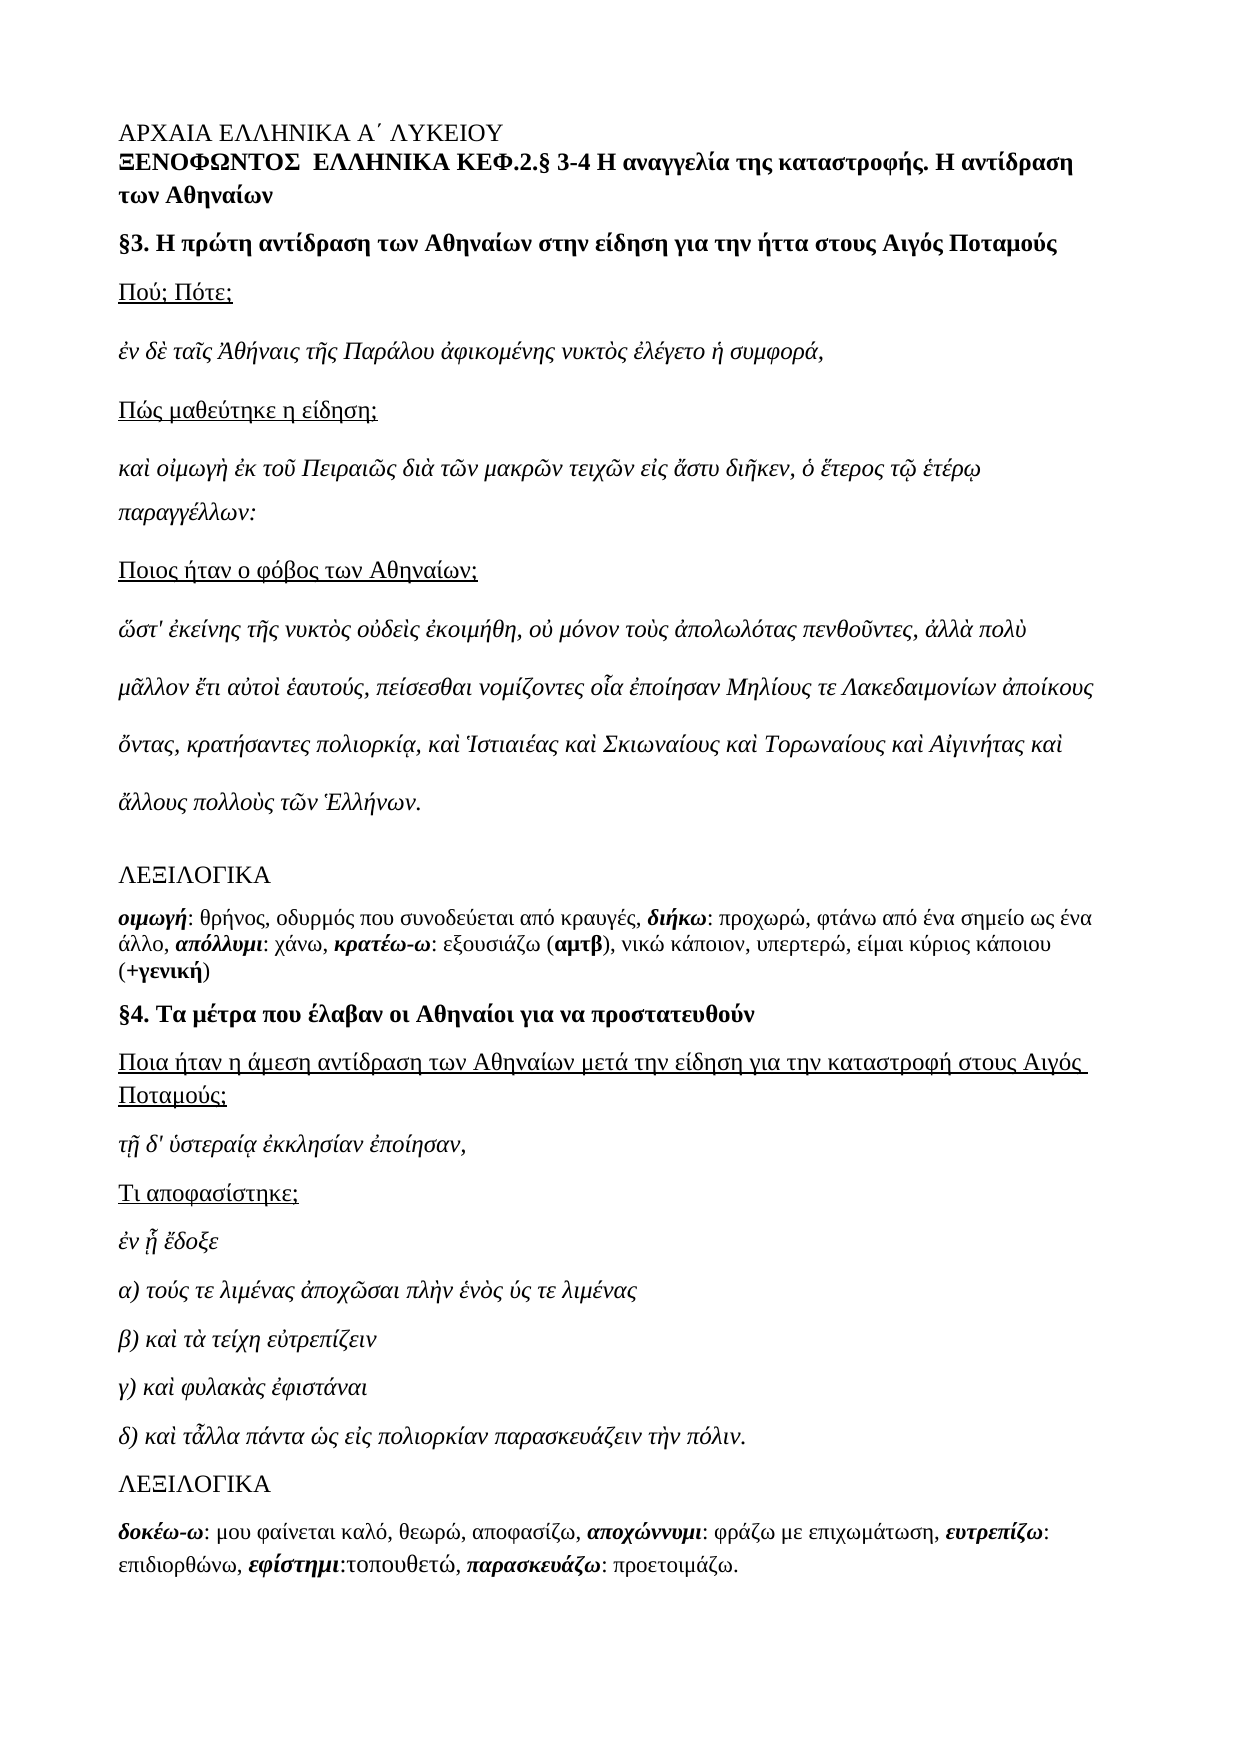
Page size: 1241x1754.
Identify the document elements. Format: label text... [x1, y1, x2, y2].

text Ποια ήταν η άμεση αντίδραση των Αθηναίων μετά την είδηση για την καταστροφή στους Αιγός Ποταμούς; [118, 1047, 1106, 1109]
text δοκέω-ω: μου φαίνεται καλό, θεωρώ, αποφασίζω, αποχώννυμι: φράζω με επιχωμάτωση, ευτρεπίζω: επιδιορθώνω, εφίστημι:τοπουθετώ, παρασκευάζω: προετοιμάζω. [118, 1518, 1106, 1578]
text τῇ δ' ὑστεραίᾳ ἐκκλησίαν ἐποίησαν, [118, 1129, 1106, 1158]
text ΛΕΞΙΛΟΓΙΚΑ [118, 860, 1106, 888]
text ἐν ᾗ ἔδοξε [118, 1226, 1106, 1255]
text Πού; Πότε; [118, 277, 1106, 306]
text §4. Τα μέτρα που έλαβαν οι Αθηναίοι για να προστατευθούν [118, 999, 1106, 1027]
text Πώς μαθεύτηκε η είδηση; [118, 395, 1106, 423]
text ΛΕΞΙΛΟΓΙΚΑ [118, 1469, 1106, 1498]
text ἐν δὲ ταῖς Ἀθήναις τῆς Παράλου ἀφικομένης νυκτὸς ἐλέγετο ἡ συμφορά, [118, 336, 1106, 365]
text καὶ οἰμωγὴ ἐκ τοῦ Πειραιῶς διὰ τῶν μακρῶν τειχῶν εἰς ἄστυ διῆκεν, ὁ ἕτερος τῷ ἑτέρῳ παραγγέλλων: [118, 453, 1106, 525]
text ΞΕΝΟΦΩΝΤΟΣ ΕΛΛΗΝΙΚΑ ΚΕΦ.2.§ 3-4 Η αναγγελία της καταστροφής. Η αντίδραση των Αθηναίων [118, 147, 1106, 209]
text δ) καὶ τἆλλα πάντα ὡς εἰς πολιορκίαν παρασκευάζειν τὴν πόλιν. [118, 1421, 1106, 1450]
text β) καὶ τὰ τείχη εὐτρεπίζειν [118, 1324, 1106, 1352]
text οιμωγή: θρήνος, οδυρμός που συνοδεύεται από κραυγές, διήκω: προχωρώ, φτάνω από ένα σημείο ως ένα άλλο, απόλλυμι: χάνω, κρατέω-ω: εξουσιάζω (αμτβ), νικώ κάποιον, υπερτερώ, είμαι κύριος κάποιου (+γενική) [118, 904, 1106, 983]
text γ) καὶ φυλακὰς ἐφιστάναι [118, 1372, 1106, 1401]
text α) τούς τε λιμένας ἀποχῶσαι πλὴν ἑνὸς ύς τε λιμένας [118, 1275, 1106, 1304]
text ὥστ' ἐκείνης τῆς νυκτὸς οὐδεὶς ἐκοιμήθη, οὐ μόνον τοὺς ἀπολωλότας πενθοῦντες, ἀλλὰ πολὺ μᾶλλον ἔτι αὐτοὶ ἑαυτούς, πείσεσθαι νομίζοντες οἷα ἐποίησαν Μηλίους τε Λακεδαιμονίων ἀποίκους ὄντας, κρατήσαντες πολιορκίᾳ, καὶ Ἱστιαιέας καὶ Σκιωναίους καὶ Τορωναίους καὶ Αἰγινήτας καὶ ἄλλους πολλοὺς τῶν Ἑλλήνων. [118, 614, 1106, 815]
text Τι αποφασίστηκε; [118, 1178, 1106, 1206]
text Ποιος ήταν ο φόβος των Αθηναίων; [118, 555, 1106, 584]
text ΑΡΧΑΙΑ ΕΛΛΗΝΙΚΑ Α΄ ΛΥΚΕΙΟΥ [118, 118, 1122, 147]
text §3. Η πρώτη αντίδραση των Αθηναίων στην είδηση για την ήττα στους Αιγός Ποταμούς [118, 228, 1106, 257]
